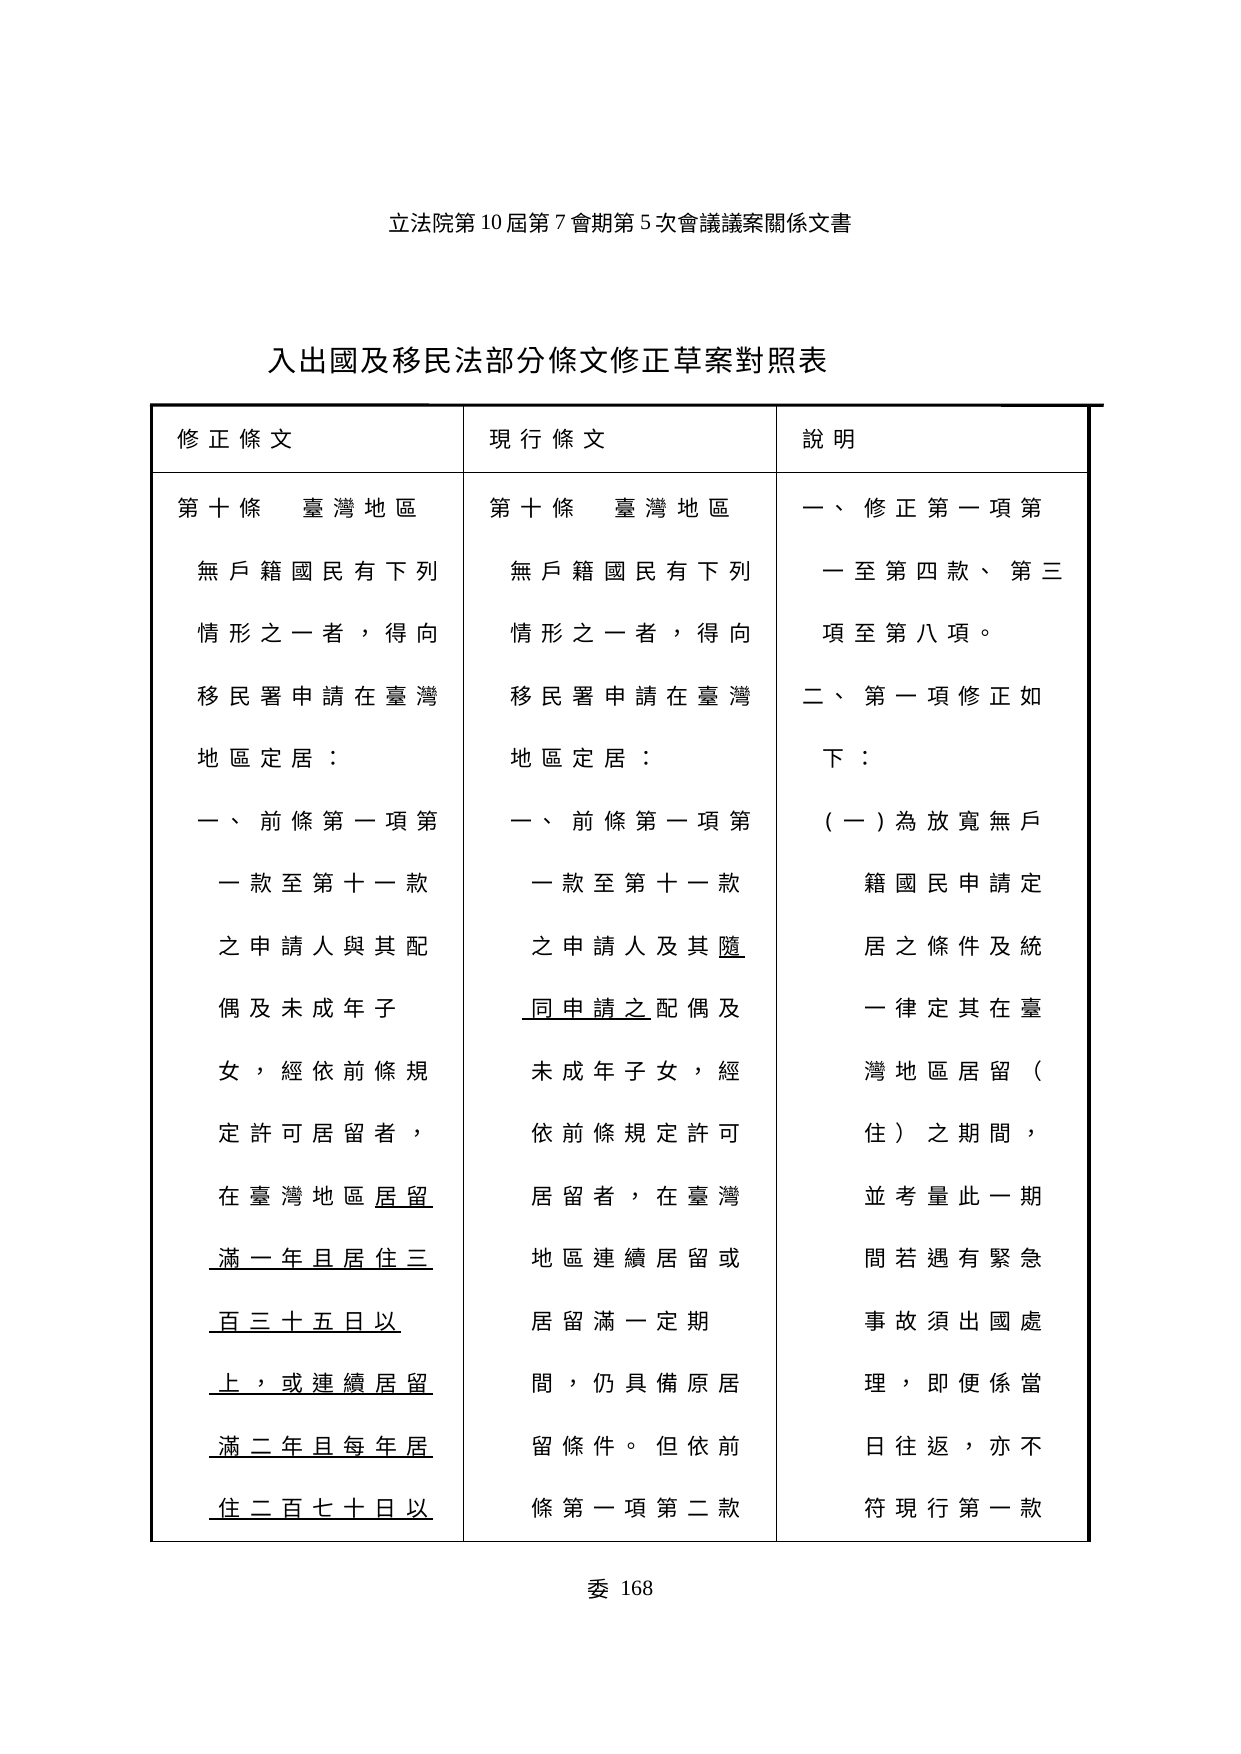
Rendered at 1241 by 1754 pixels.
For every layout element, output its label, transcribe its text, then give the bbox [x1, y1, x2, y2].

table_cell 第十條 臺灣地區無戶籍國民有下列情形之一者，得向移民署申請在臺灣地區定居： 一、前條第一項第一款至第十一款之申請人與其配偶及未成年子女，經依前條規定許可居留者，在臺灣地區居留滿一年且居住三百三十五日以上，或連續居留滿二年且每年居住二百七十日以 [153, 473, 463, 1541]
table_cell 一、修正第一項第一至第四款、第三項至第八項。 二、第一項修正如下： (一)為放寬無戶籍國民申請定居之條件及統一律定其在臺灣地區居留（住）之期間，並考量此一期間若遇有緊急事故須出國處理，即便係當日往返，亦不符現行第一款 [777, 473, 1087, 1541]
table_cell 第十條 臺灣地區無戶籍國民有下列情形之一者，得向移民署申請在臺灣地區定居： 一、前條第一項第一款至第十一款之申請人及其隨同申請之配偶及未成年子女，經依前條規定許可居留者，在臺灣地區連續居留或居留滿一定期間，仍具備原居留條件。但依前條第一項第二款 [464, 473, 776, 1541]
table_cell 現行條文 [464, 407, 776, 472]
table_header 入出國及移民法部分條文修正草案對照表 [151, 313, 1089, 403]
table_cell 說明 [777, 407, 1087, 472]
table_cell 修正條文 [153, 407, 463, 472]
